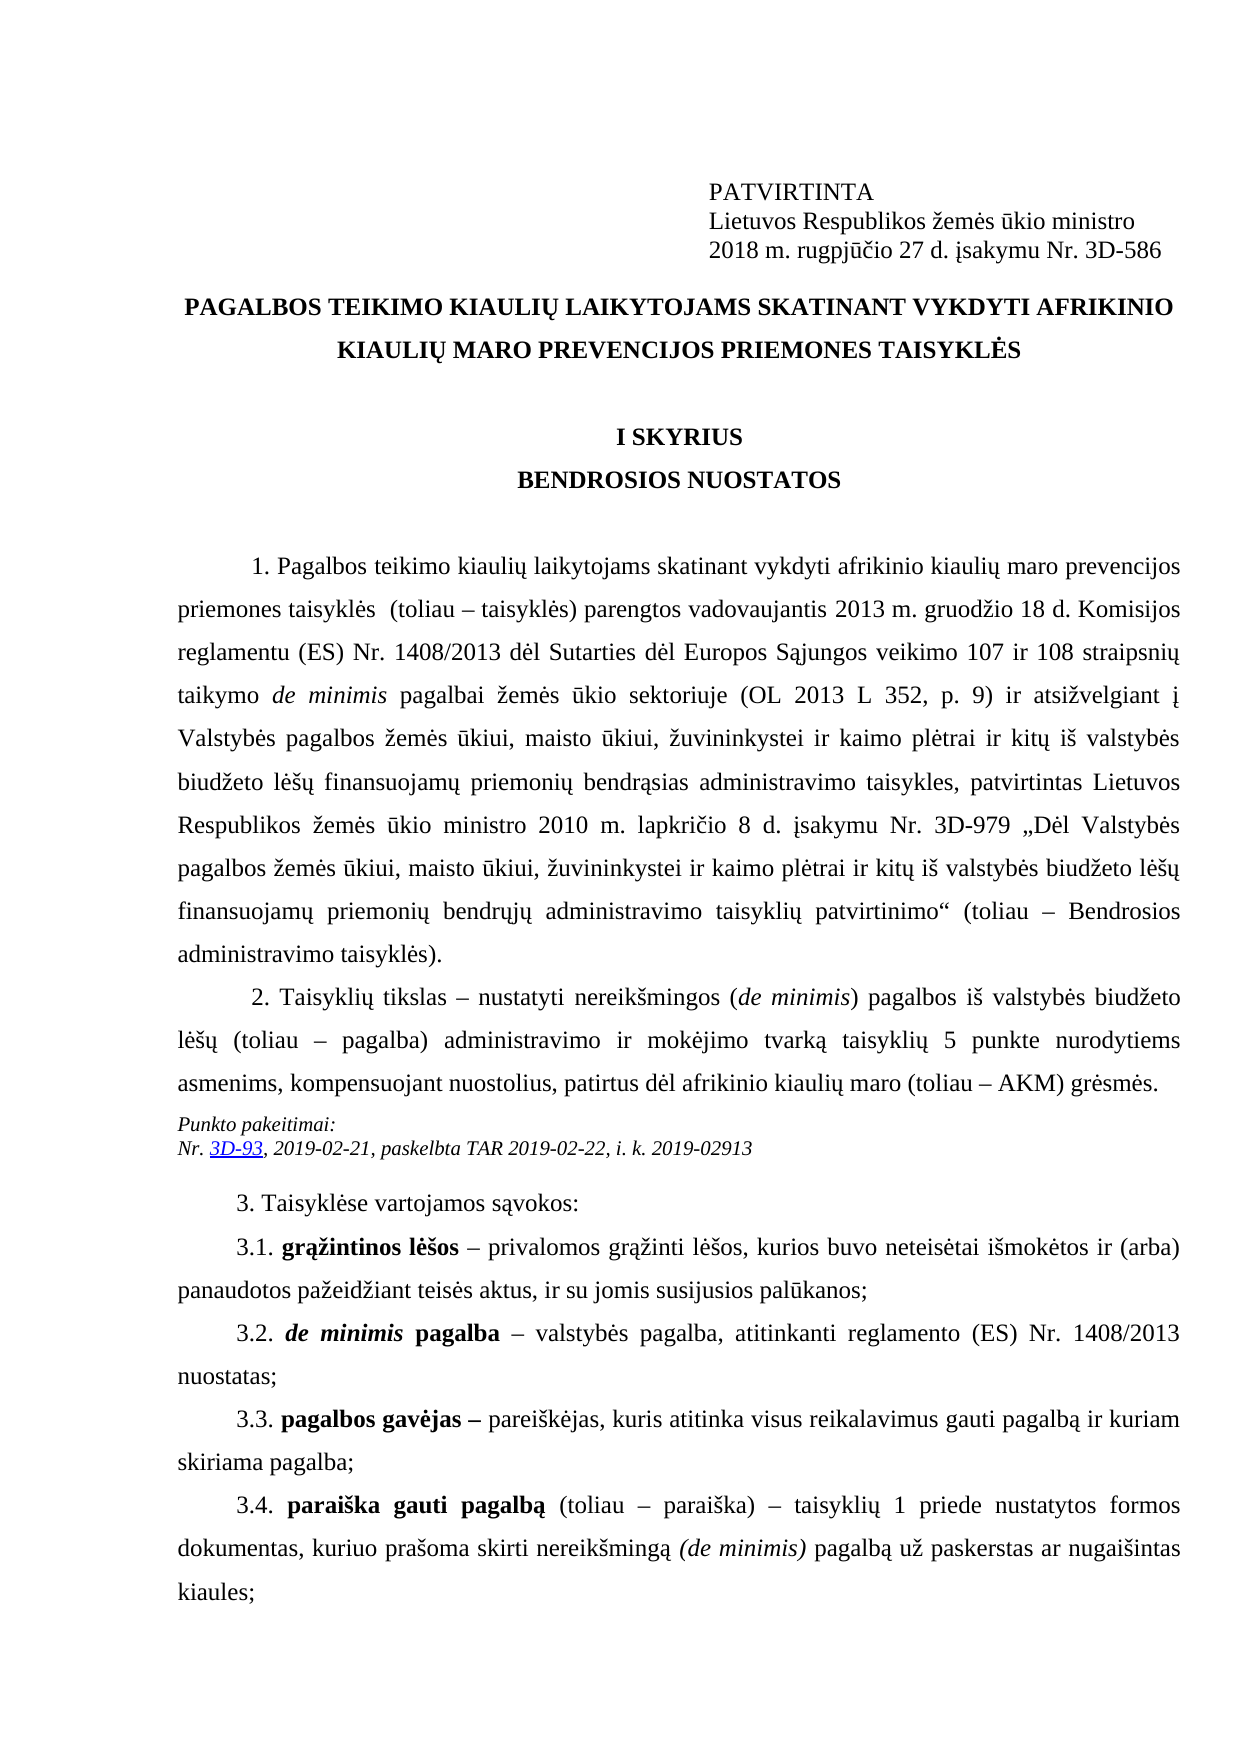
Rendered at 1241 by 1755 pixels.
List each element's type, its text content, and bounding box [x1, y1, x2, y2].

text PATVIRTINTA [709, 177, 1181, 206]
text PAGALBOS TEIKIMO KIAULIŲ LAIKYTOJAMS SKATINANT VYKDYTI AFRIKINIO KIAULIŲ MARO PREVENCIJOS PRIEMONES TAISYKLĖS [177, 292, 1181, 364]
text Punkto pakeitimai: [177, 1112, 1181, 1136]
text BENDROSIOS NUOSTATOS [177, 465, 1181, 493]
text I SKYRIUS [177, 422, 1181, 450]
text 2018 m. rugpjūčio 27 d. įsakymu Nr. 3D-586 [709, 235, 1181, 263]
text 3.3. pagalbos gavėjas – pareiškėjas, kuris atitinka visus reikalavimus gauti pagalbą ir kuriam skiriama pagalba; [177, 1404, 1181, 1476]
text 3. Taisyklėse vartojamos sąvokos: [177, 1188, 1181, 1217]
text Nr. 3D-93, 2019-02-21, paskelbta TAR 2019-02-22, i. k. 2019-02913 [177, 1136, 1181, 1160]
text 1. Pagalbos teikimo kiaulių laikytojams skatinant vykdyti afrikinio kiaulių maro prevencijos priemones taisyklės (toliau – taisyklės) parengtos vadovaujantis 2013 m. gruodžio 18 d. Komisijos reglamentu (ES) Nr. 1408/2013 dėl Sutarties dėl Europos Sąjungos veikimo 107 ir 108 straipsnių taikymo de minimis pagalbai žemės ūkio sektoriuje (OL 2013 L 352, p. 9) ir atsižvelgiant į Valstybės pagalbos žemės ūkiui, maisto ūkiui, žuvininkystei ir kaimo plėtrai ir kitų iš valstybės biudžeto lėšų finansuojamų priemonių bendrąsias administravimo taisykles, patvirtintas Lietuvos Respublikos žemės ūkio ministro 2010 m. lapkričio 8 d. įsakymu Nr. 3D-979 „Dėl Valstybės pagalbos žemės ūkiui, maisto ūkiui, žuvininkystei ir kaimo plėtrai ir kitų iš valstybės biudžeto lėšų finansuojamų priemonių bendrųjų administravimo taisyklių patvirtinimo“ (toliau – Bendrosios administravimo taisyklės). [177, 551, 1181, 968]
text 3.4. paraiška gauti pagalbą (toliau – paraiška) – taisyklių 1 priede nustatytos formos dokumentas, kuriuo prašoma skirti nereikšmingą (de minimis) pagalbą už paskerstas ar nugaišintas kiaules; [177, 1490, 1181, 1605]
text 2. Taisyklių tikslas – nustatyti nereikšmingos (de minimis) pagalbos iš valstybės biudžeto lėšų (toliau – pagalba) administravimo ir mokėjimo tvarką taisyklių 5 punkte nurodytiems asmenims, kompensuojant nuostolius, patirtus dėl afrikinio kiaulių maro (toliau – AKM) grėsmės. [177, 982, 1181, 1097]
text Lietuvos Respublikos žemės ūkio ministro [709, 206, 1181, 235]
text 3.2. de minimis pagalba – valstybės pagalba, atitinkanti reglamento (ES) Nr. 1408/2013 nuostatas; [177, 1318, 1181, 1390]
text 3.1. grąžintinos lėšos – privalomos grąžinti lėšos, kurios buvo neteisėtai išmokėtos ir (arba) panaudotos pažeidžiant teisės aktus, ir su jomis susijusios palūkanos; [177, 1232, 1181, 1303]
